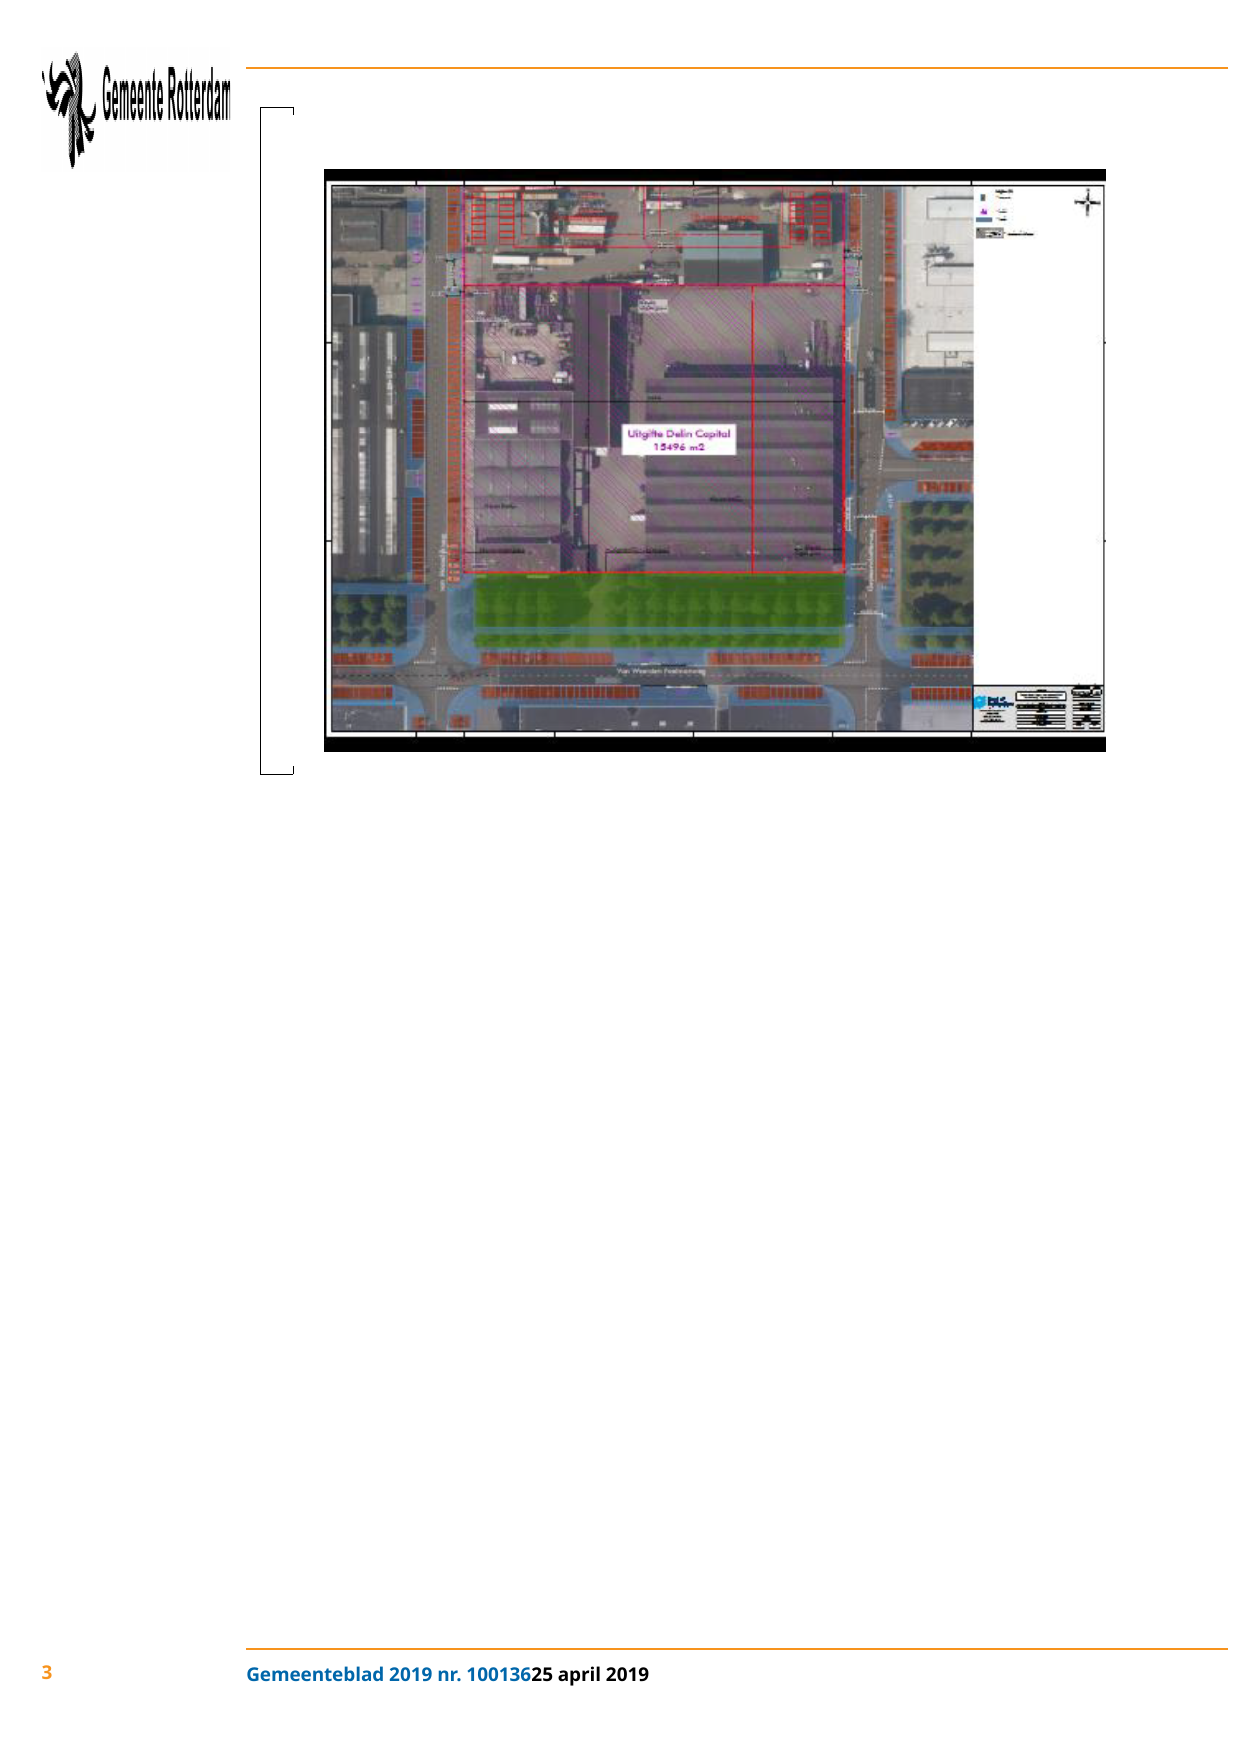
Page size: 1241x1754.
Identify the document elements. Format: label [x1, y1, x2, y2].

picture [268, 115, 1155, 766]
picture [41, 47, 231, 172]
